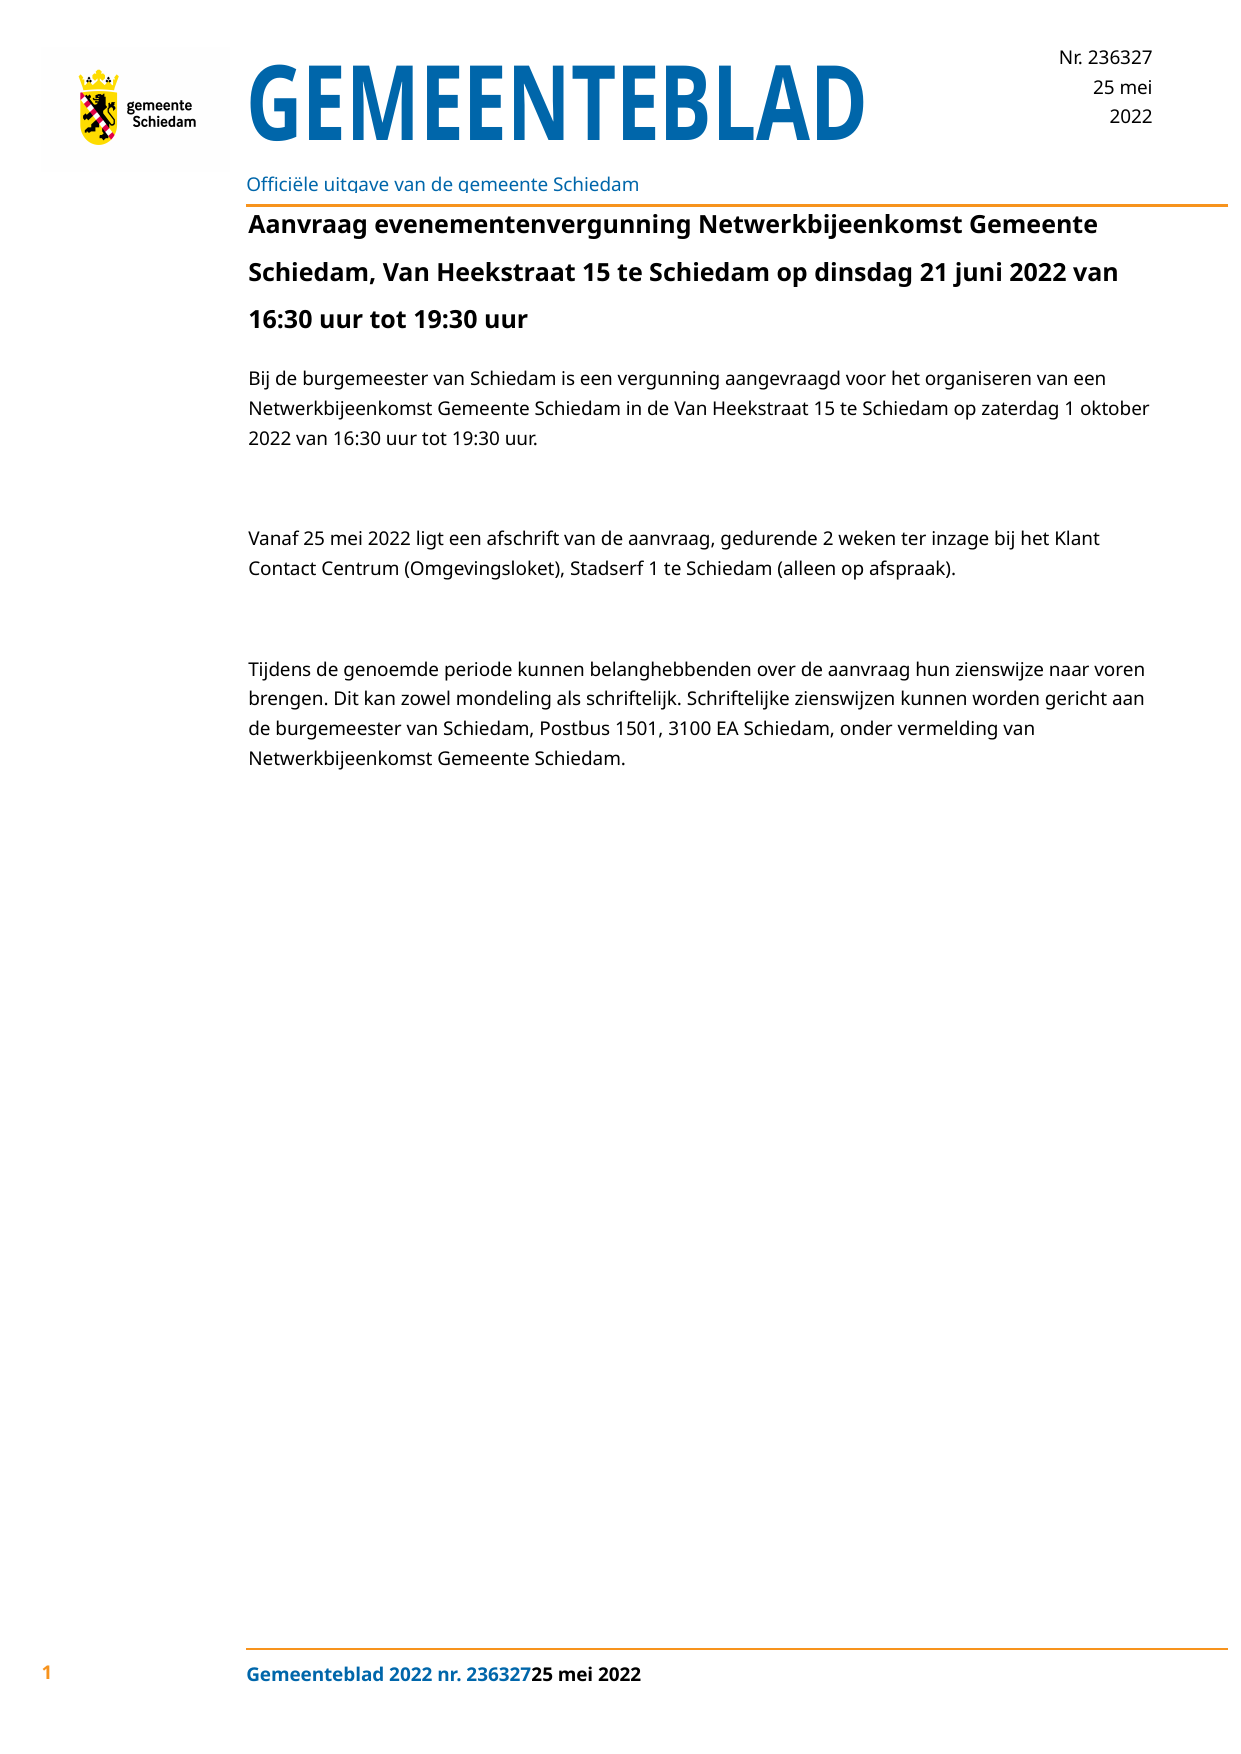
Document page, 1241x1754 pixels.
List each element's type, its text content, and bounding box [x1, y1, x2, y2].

text Bij de burgemeester van Schiedam is een vergunning aangevraagd voor het organiseren van een Netwerkbijeenkomst Gemeente Schiedam in de Van Heekstraat 15 te Schiedam op zaterdag 1 oktober 2022 van 16:30 uur tot 19:30 uur. [248, 366, 1152, 450]
text Tijdens de genoemde periode kunnen belanghebbenden over de aanvraag hun zienswijze naar voren brengen. Dit kan zowel mondeling als schriftelijk. Schriftelijke zienswijzen kunnen worden gericht aan de burgemeester van Schiedam, Postbus 1501, 3100 EA Schiedam, onder vermelding van Netwerkbijeenkomst Gemeente Schiedam. [248, 656, 1152, 770]
text Vanaf 25 mei 2022 ligt een afschrift van de aanvraag, gedurende 2 weken ter inzage bij het Klant Contact Centrum (Omgevingsloket), Stadserf 1 te Schiedam (alleen op afspraak). [248, 526, 1152, 581]
text Aanvraag evenementenvergunning Netwerkbijeenkomst Gemeente Schiedam, Van Heekstraat 15 te Schiedam op dinsdag 21 juni 2022 van 16:30 uur tot 19:30 uur [248, 207, 1152, 336]
picture [41, 47, 231, 172]
